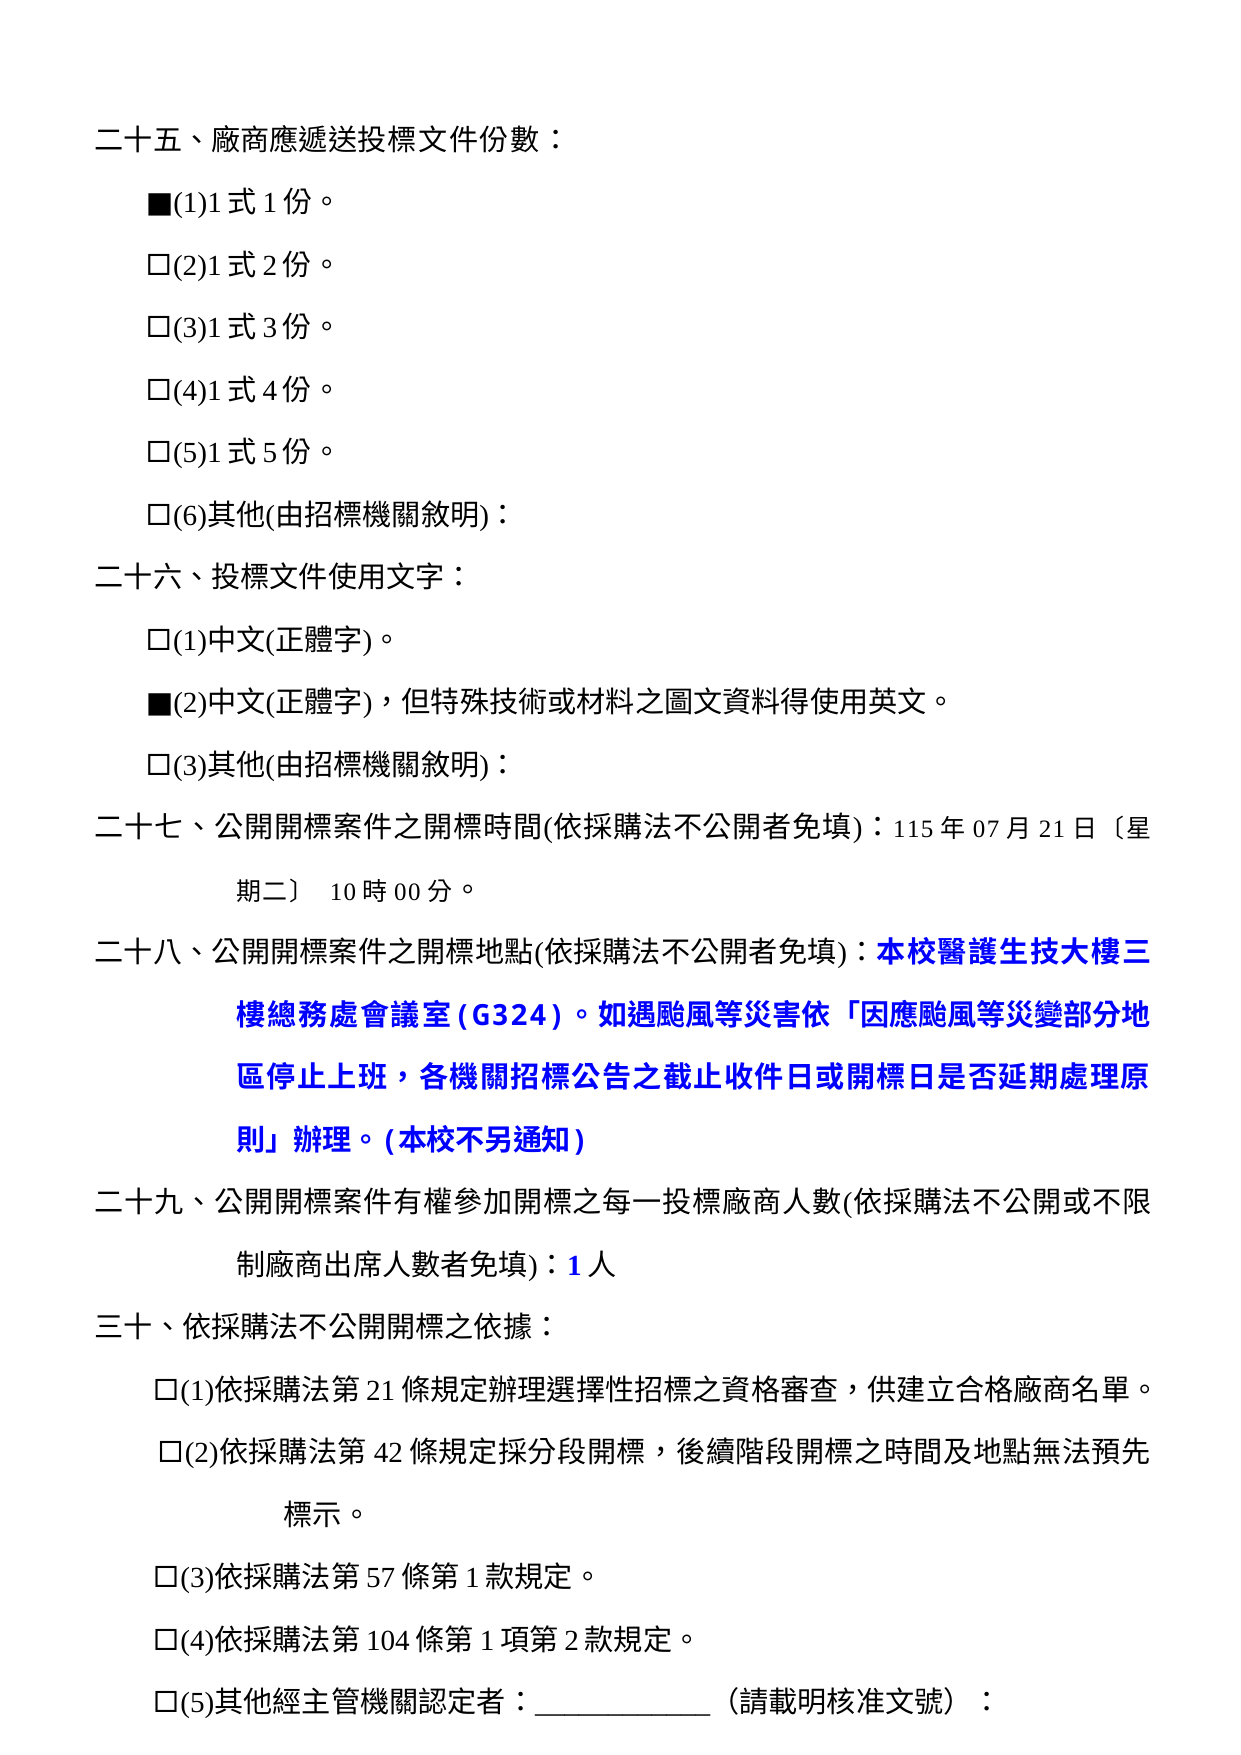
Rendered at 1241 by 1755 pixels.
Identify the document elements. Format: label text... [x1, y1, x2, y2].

text ■(1)1式1份。 [94, 158, 1152, 221]
text 二十八、公開開標案件之開標地點(依採購法不公開者免填)：本校醫護生技大樓三樓總務處會議室(G324)。如遇颱風等災害依「因應颱風等災變部分地區停止上班，各機關招標公告之截止收件日或開標日是否延期處理原則」辦理。(本校不另通知) [94, 908, 1152, 1158]
text (2)1式2份。 [94, 221, 1152, 283]
text 二十六、投標文件使用文字： [94, 533, 1152, 596]
text 二十五、廠商應遞送投標文件份數： [94, 96, 1152, 158]
text (4)依採購法第104條第1項第2款規定。 [94, 1596, 1152, 1658]
text (4)1式4份。 [94, 346, 1152, 408]
text (3)1式3份。 [94, 283, 1152, 346]
text (6)其他(由招標機關敘明)： [94, 471, 1152, 533]
text (1)中文(正體字)。 [94, 596, 1152, 658]
text (5)1式5份。 [94, 408, 1152, 471]
text (3)依採購法第57條第1款規定。 [94, 1533, 1152, 1596]
text ■(2)中文(正體字)，但特殊技術或材料之圖文資料得使用英文。 [94, 658, 1152, 721]
text (2)依採購法第42條規定採分段開標，後續階段開標之時間及地點無法預先標示。 [94, 1408, 1152, 1533]
text 二十九、公開開標案件有權參加開標之每一投標廠商人數(依採購法不公開或不限制廠商出席人數者免填)：1人 [94, 1158, 1152, 1283]
text 二十七、公開開標案件之開標時間(依採購法不公開者免填)：115年07月21日〔星期二〕 10時00分。 [94, 783, 1152, 908]
text (5)其他經主管機關認定者：____________（請載明核准文號）： [94, 1658, 1152, 1721]
text (1)依採購法第21條規定辦理選擇性招標之資格審查，供建立合格廠商名單。 [94, 1346, 1152, 1408]
text 三十、依採購法不公開開標之依據： [94, 1283, 1152, 1346]
text (3)其他(由招標機關敘明)： [94, 721, 1152, 783]
